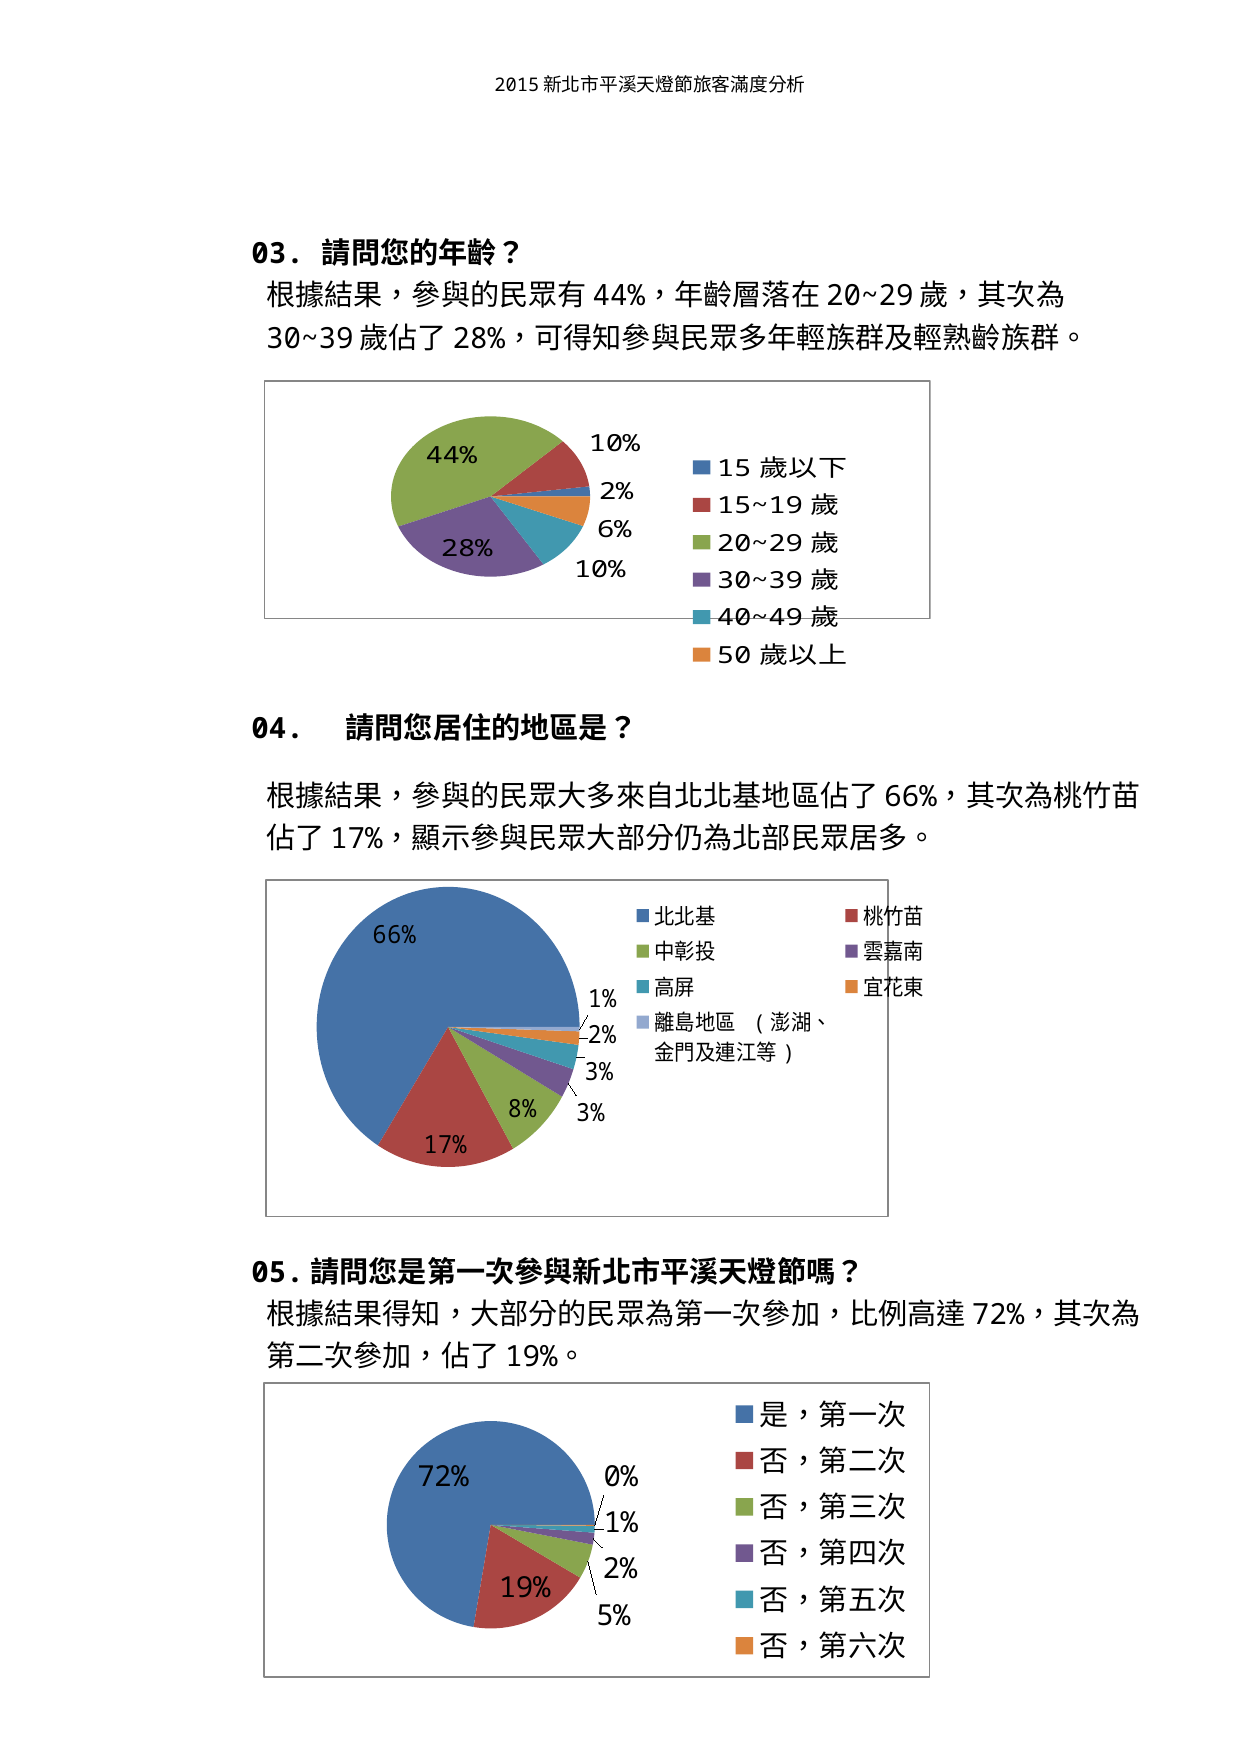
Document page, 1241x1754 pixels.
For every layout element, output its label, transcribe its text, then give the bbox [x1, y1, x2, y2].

text 根據結果得知，大部分的民眾為第一次參加，比例高達72%，其次為第二次參加，佔了19%。 [266, 1291, 1152, 1375]
list 請問您居住的地區是？ [251, 705, 1152, 747]
text 根據結果，參與的民眾大多來自北北基地區佔了66%，其次為桃竹苗佔了17%，顯示參與民眾大部分仍為北部民眾居多。 [266, 772, 1152, 857]
list 請問您是第一次參與新北市平溪天燈節嗎？ [251, 1228, 1152, 1291]
text 根據結果，參與的民眾有44%，年齡層落在20~29歲，其次為30~39歲佔了28%，可得知參與民眾多年輕族群及輕熟齡族群。 [266, 272, 1152, 357]
list 請問您的年齡？ [222, 209, 1152, 272]
